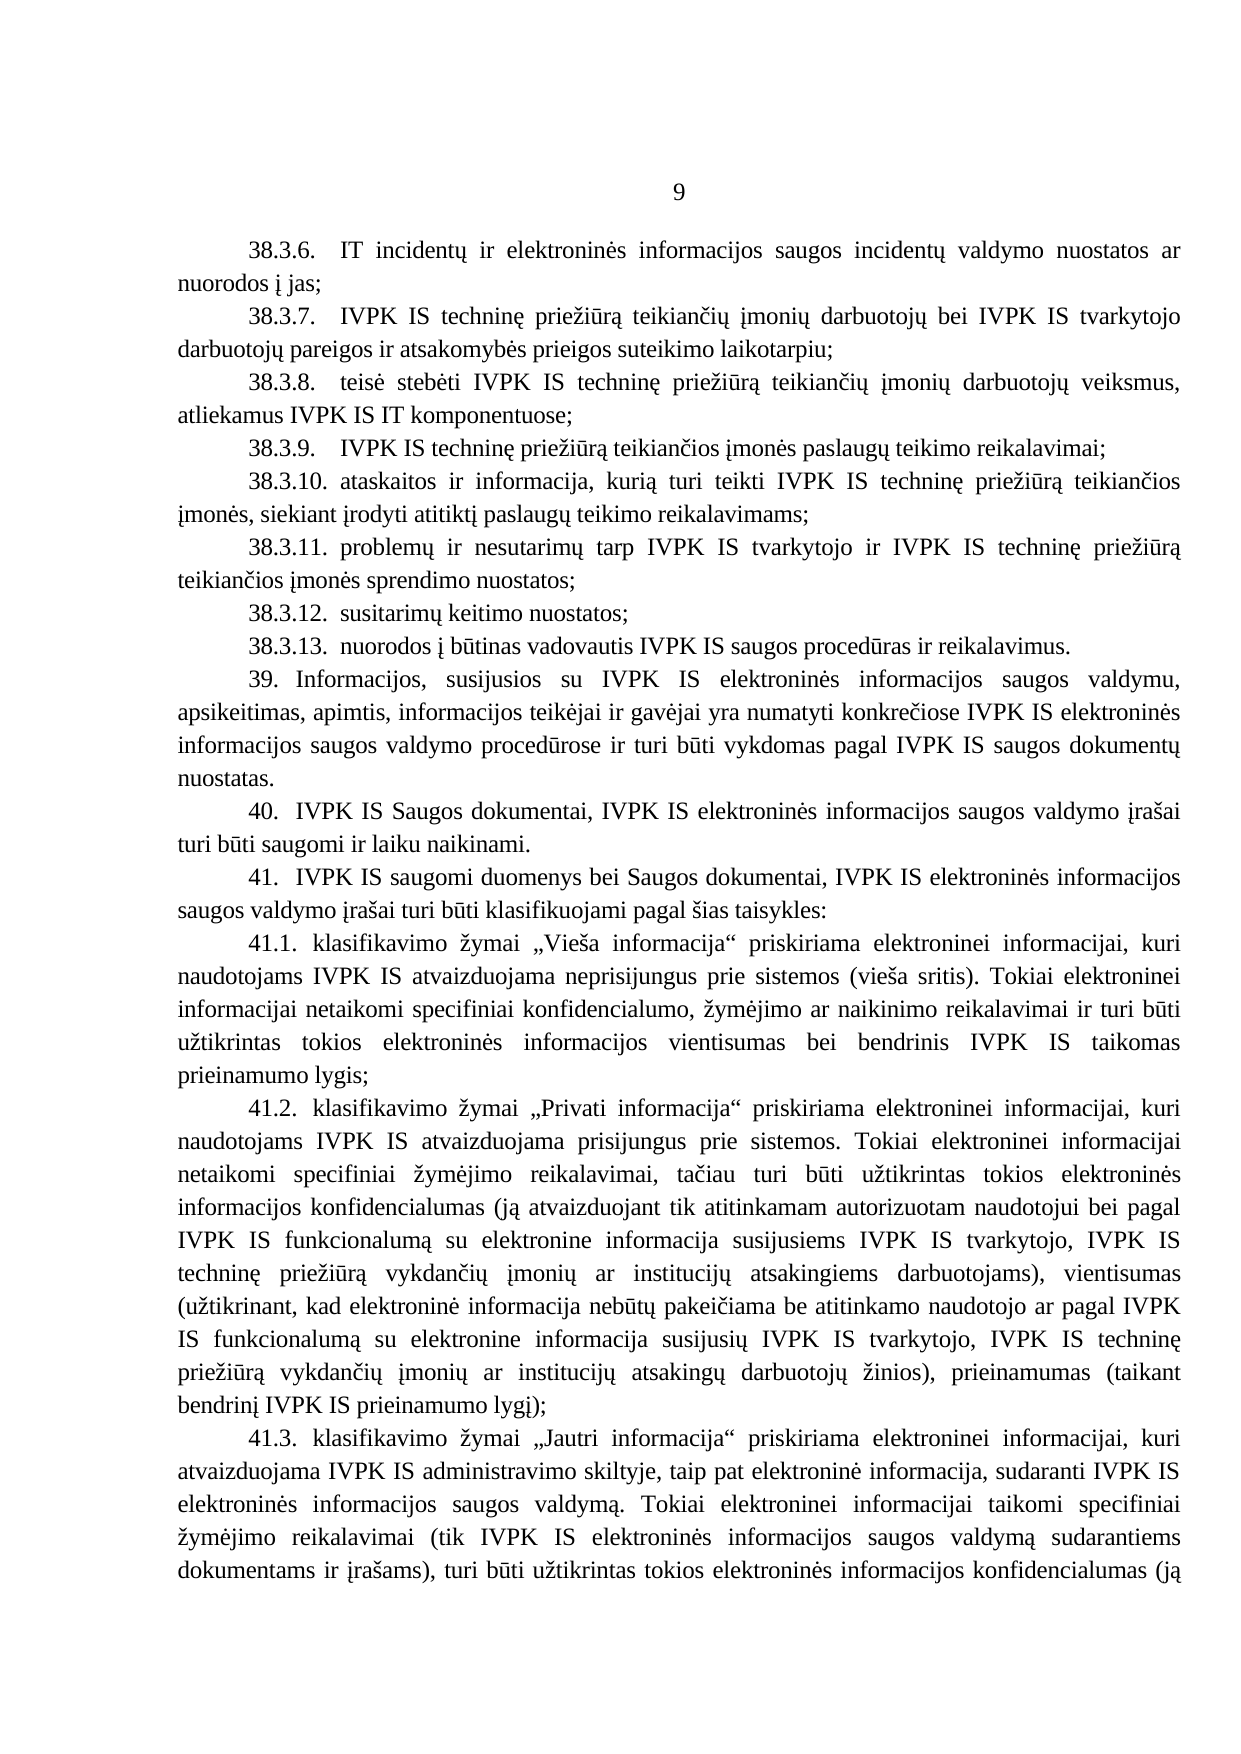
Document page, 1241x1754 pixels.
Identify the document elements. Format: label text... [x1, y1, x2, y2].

text 41. IVPK IS saugomi duomenys bei Saugos dokumentai, IVPK IS elektroninės informacijos saugos valdymo įrašai turi būti klasifikuojami pagal šias taisykles: [177, 862, 1181, 924]
text 41.2. klasifikavimo žymai „Privati informacija“ priskiriama elektroninei informacijai, kuri naudotojams IVPK IS atvaizduojama prisijungus prie sistemos. Tokiai elektroninei informacijai netaikomi specifiniai žymėjimo reikalavimai, tačiau turi būti užtikrintas tokios elektroninės informacijos konfidencialumas (ją atvaizduojant tik atitinkamam autorizuotam naudotojui bei pagal IVPK IS funkcionalumą su elektronine informacija susijusiems IVPK IS tvarkytojo, IVPK IS techninę priežiūrą vykdančių įmonių ar institucijų atsakingiems darbuotojams), vientisumas (užtikrinant, kad elektroninė informacija nebūtų pakeičiama be atitinkamo naudotojo ar pagal IVPK IS funkcionalumą su elektronine informacija susijusių IVPK IS tvarkytojo, IVPK IS techninę priežiūrą vykdančių įmonių ar institucijų atsakingų darbuotojų žinios), prieinamumas (taikant bendrinį IVPK IS prieinamumo lygį); [177, 1093, 1181, 1419]
text 41.3. klasifikavimo žymai „Jautri informacija“ priskiriama elektroninei informacijai, kuri atvaizduojama IVPK IS administravimo skiltyje, taip pat elektroninė informacija, sudaranti IVPK IS elektroninės informacijos saugos valdymą. Tokiai elektroninei informacijai taikomi specifiniai žymėjimo reikalavimai (tik IVPK IS elektroninės informacijos saugos valdymą sudarantiems dokumentams ir įrašams), turi būti užtikrintas tokios elektroninės informacijos konfidencialumas (ją [177, 1423, 1181, 1584]
text 38.3.8. teisė stebėti IVPK IS techninę priežiūrą teikiančių įmonių darbuotojų veiksmus, atliekamus IVPK IS IT komponentuose; [177, 367, 1181, 428]
text 38.3.7. IVPK IS techninę priežiūrą teikiančių įmonių darbuotojų bei IVPK IS tvarkytojo darbuotojų pareigos ir atsakomybės prieigos suteikimo laikotarpiu; [177, 301, 1181, 362]
text 38.3.13. nuorodos į būtinas vadovautis IVPK IS saugos procedūras ir reikalavimus. [177, 631, 1181, 660]
text 38.3.12. susitarimų keitimo nuostatos; [177, 598, 1181, 627]
text 40. IVPK IS Saugos dokumentai, IVPK IS elektroninės informacijos saugos valdymo įrašai turi būti saugomi ir laiku naikinami. [177, 796, 1181, 858]
text 39. Informacijos, susijusios su IVPK IS elektroninės informacijos saugos valdymu, apsikeitimas, apimtis, informacijos teikėjai ir gavėjai yra numatyti konkrečiose IVPK IS elektroninės informacijos saugos valdymo procedūrose ir turi būti vykdomas pagal IVPK IS saugos dokumentų nuostatas. [177, 664, 1181, 792]
text 41.1. klasifikavimo žymai „Vieša informacija“ priskiriama elektroninei informacijai, kuri naudotojams IVPK IS atvaizduojama neprisijungus prie sistemos (vieša sritis). Tokiai elektroninei informacijai netaikomi specifiniai konfidencialumo, žymėjimo ar naikinimo reikalavimai ir turi būti užtikrintas tokios elektroninės informacijos vientisumas bei bendrinis IVPK IS taikomas prieinamumo lygis; [177, 928, 1181, 1089]
text 38.3.6. IT incidentų ir elektroninės informacijos saugos incidentų valdymo nuostatos ar nuorodos į jas; [177, 235, 1181, 296]
text 38.3.11. problemų ir nesutarimų tarp IVPK IS tvarkytojo ir IVPK IS techninę priežiūrą teikiančios įmonės sprendimo nuostatos; [177, 532, 1181, 594]
text 38.3.10. ataskaitos ir informacija, kurią turi teikti IVPK IS techninę priežiūrą teikiančios įmonės, siekiant įrodyti atitiktį paslaugų teikimo reikalavimams; [177, 466, 1181, 528]
text 38.3.9. IVPK IS techninę priežiūrą teikiančios įmonės paslaugų teikimo reikalavimai; [177, 433, 1181, 462]
